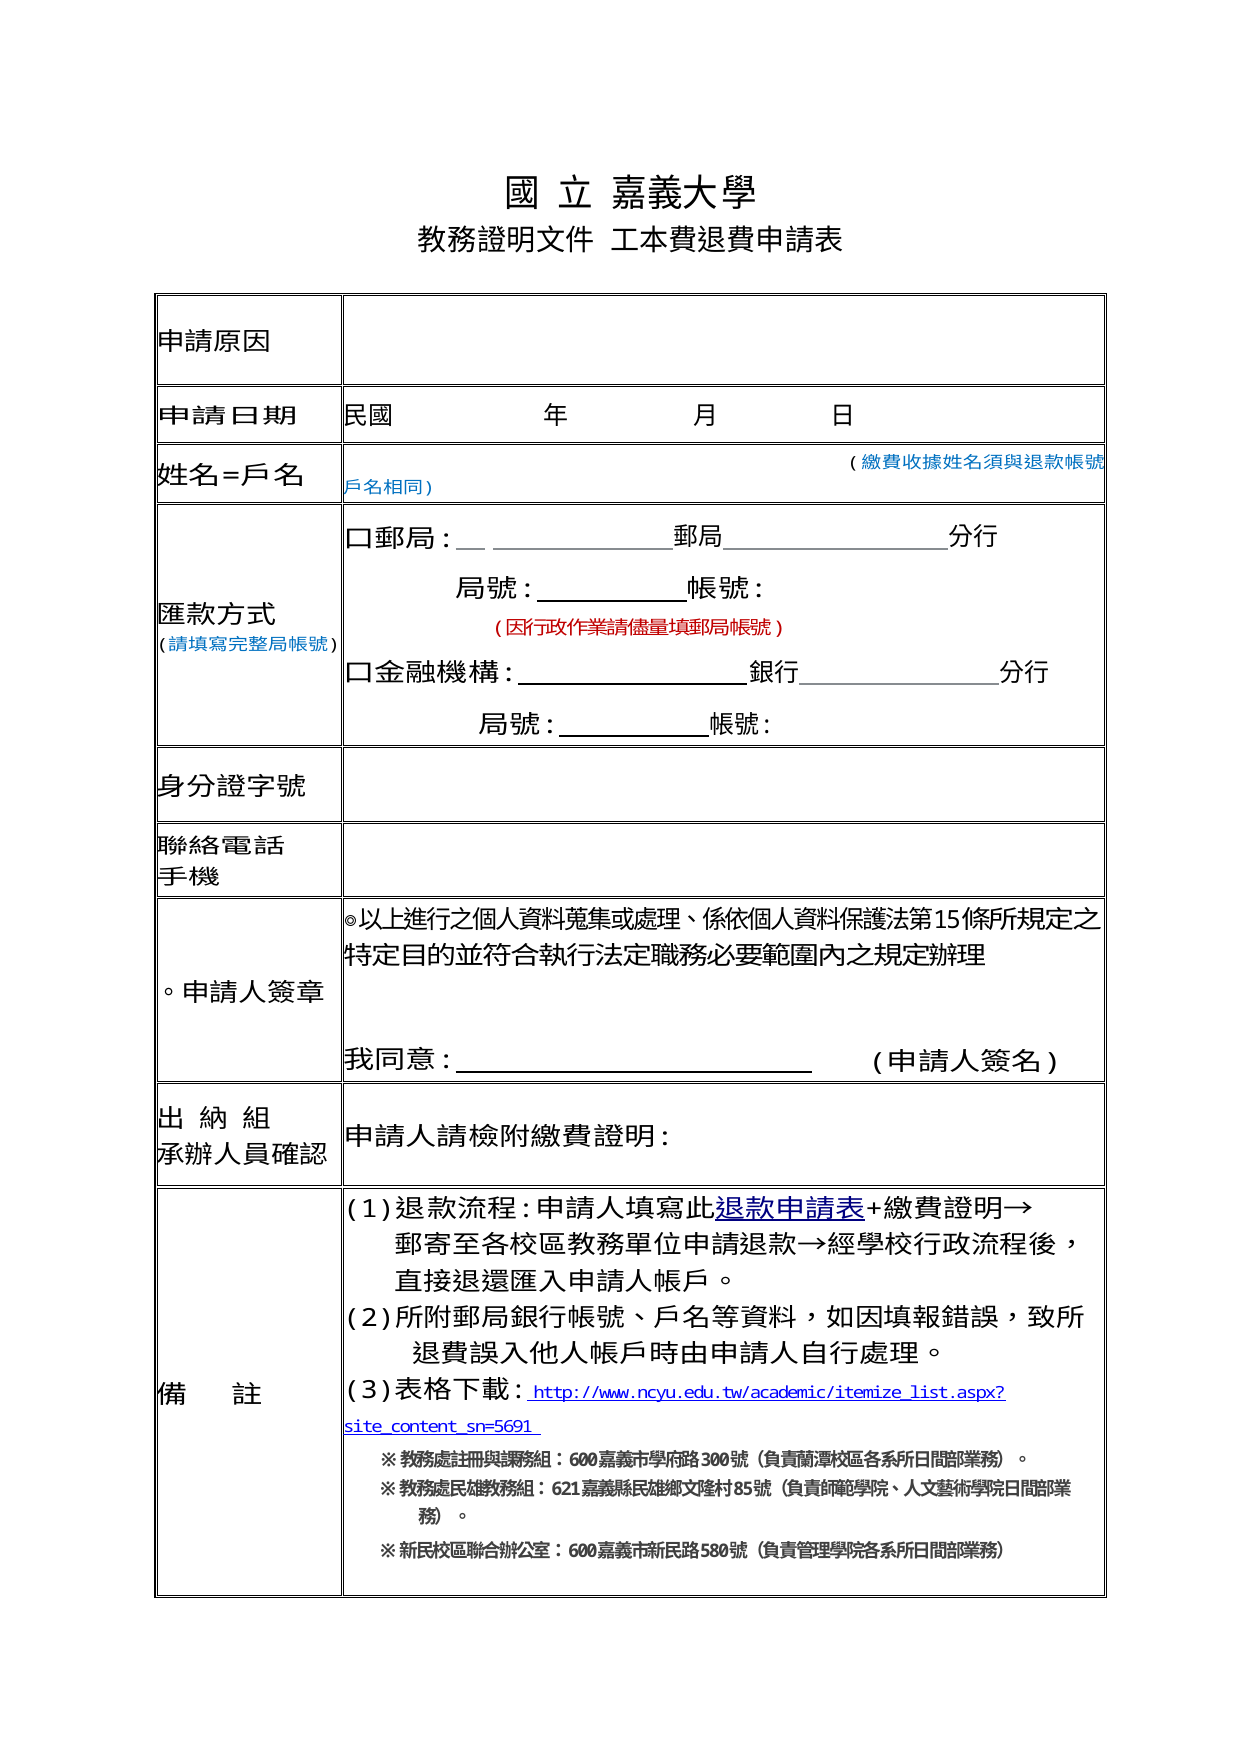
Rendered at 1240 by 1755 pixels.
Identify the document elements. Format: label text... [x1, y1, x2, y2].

table_cell 聯絡電話 手機 [158, 824, 341, 896]
table_cell 身分證字號 [158, 748, 341, 821]
table_cell (繳費收據姓名須與退款帳號戶名相同) [344, 445, 1104, 502]
text 教務證明文件 工本費退費申請表 [144, 217, 1117, 259]
table_cell 姓名=戶名 [158, 445, 341, 502]
table_cell 匯款方式 (請填寫完整局帳號) [158, 505, 341, 745]
table_cell 口郵局: 郵局 分行 局號: 帳號: (因行政作業請儘量填郵局帳號) 口金融機構: 銀行 分行 局號: 帳號: [344, 505, 1104, 745]
table_cell 申請日期 [158, 387, 341, 442]
table_cell 。申請人簽章 [158, 899, 341, 1081]
table_cell 申請人請檢附繳費證明: [344, 1084, 1104, 1185]
table_cell [344, 748, 1104, 821]
table_cell ◎以上進行之個人資料蒐集或處理、係依個人資料保護法第15條所規定之特定目的並符合執行法定職務必要範圍內之規定辦理 我同意: (申請人簽名) [344, 899, 1104, 1081]
table_cell [344, 824, 1104, 896]
text 國 立 嘉義大學 [144, 162, 1117, 217]
table_cell 民國 年 月 日 [344, 387, 1104, 442]
table_cell 出 納 組 承辦人員確認 [158, 1084, 341, 1185]
table_header [344, 296, 1104, 383]
table_header 申請原因 [158, 296, 341, 383]
table_cell 備 註 [158, 1189, 341, 1594]
table_cell (1)退款流程:申請人填寫此退款申請表+繳費證明→ 郵寄至各校區教務單位申請退款→經學校行政流程後， 直接退還匯入申請人帳戶。 (2)所附郵局銀行帳號、戶名等資料，如因填報錯誤，致所 退費誤入他人帳戶時由申請人自行處理。 (3)表格下載: http://www.ncyu.edu.tw/academic/itemize_list.aspx?site_content_sn=5691 ※教務處註冊與課務組：600嘉義市學府路300號（負責蘭潭校區各系所日間部業務）。 ※教務處民雄教務組：621嘉義縣民雄鄉文隆村85號（負責師範學院、人文藝術學院日間部業務）。 ※新民校區聯合辦公室：600嘉義市新民路580號（負責管理學院各系所日間部業務） [344, 1189, 1104, 1594]
